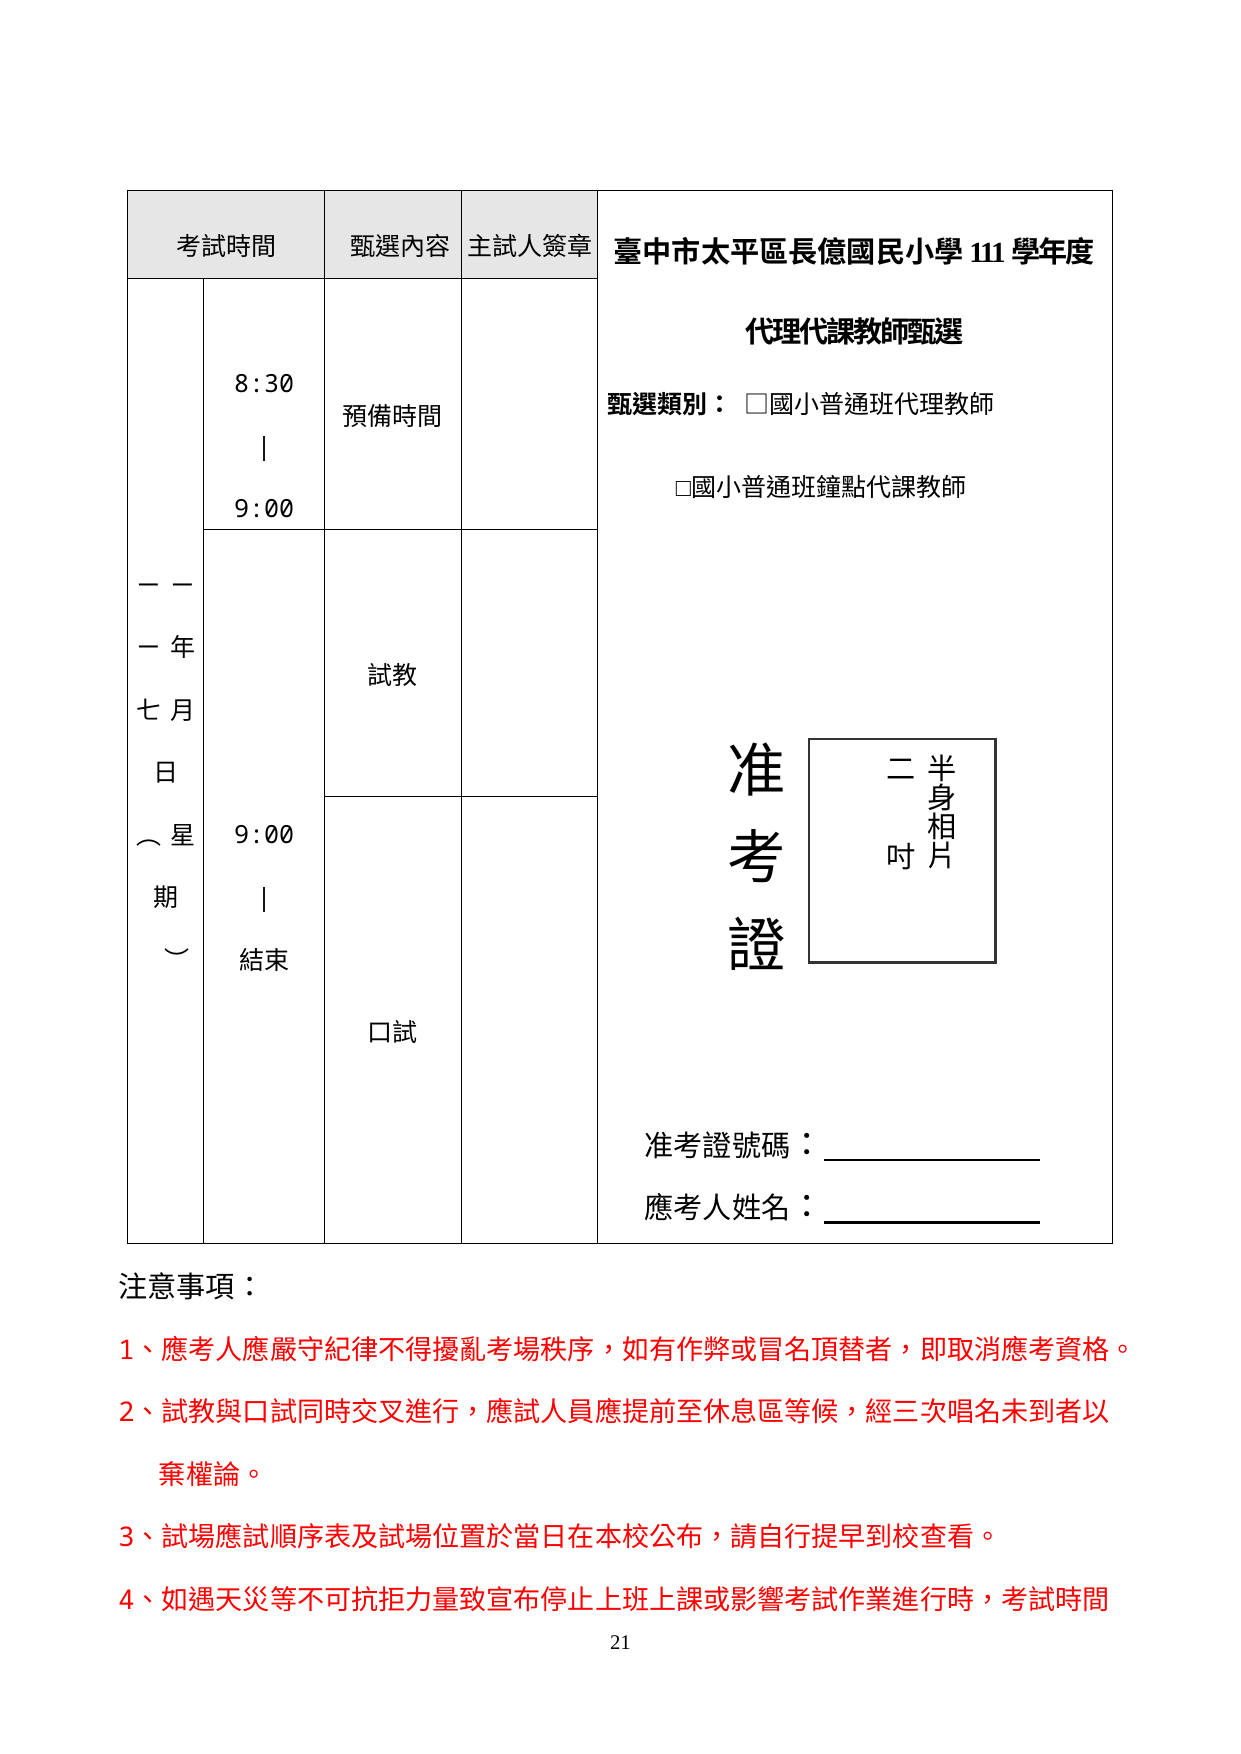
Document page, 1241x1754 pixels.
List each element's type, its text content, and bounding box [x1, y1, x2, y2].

text 注意事項： [118, 1243, 1122, 1306]
table_cell 試教 [325, 530, 461, 796]
table_cell 9:00 | 結束 [204, 530, 324, 1242]
table_header 考試時間 [128, 191, 324, 278]
table_header 主試人簽章 [462, 191, 597, 278]
table_cell ㄧㄧㄧ年七月 日︵星期 ︶ [128, 279, 203, 1242]
table_cell [462, 797, 597, 1242]
text 2、試教與口試同時交叉進行，應試人員應提前至休息區等候，經三次唱名未到者以棄權論。 [118, 1368, 1122, 1493]
table_cell [462, 530, 597, 796]
table_cell 8:30 | 9:00 [204, 279, 324, 529]
text 1、應考人應嚴守紀律不得擾亂考場秩序，如有作弊或冒名頂替者，即取消應考資格。 [118, 1306, 1122, 1368]
table_header 甄選內容 [325, 191, 461, 278]
text 3、試場應試順序表及試場位置於當日在本校公布，請自行提早到校查看。 [118, 1493, 1122, 1556]
table_cell [462, 279, 597, 529]
table_cell 預備時間 [325, 279, 461, 529]
table_cell 口試 [325, 797, 461, 1242]
text 4、如遇天災等不可抗拒力量致宣布停止上班上課或影響考試作業進行時，考試時間 [118, 1556, 1122, 1618]
table_header 臺中市太平區長億國民小學111學年度 代理代課教師甄選 甄選類別： □國小普通班代理教師 □國小普通班鐘點代課教師 准考證號碼： 應考人姓名： [598, 191, 1112, 1242]
